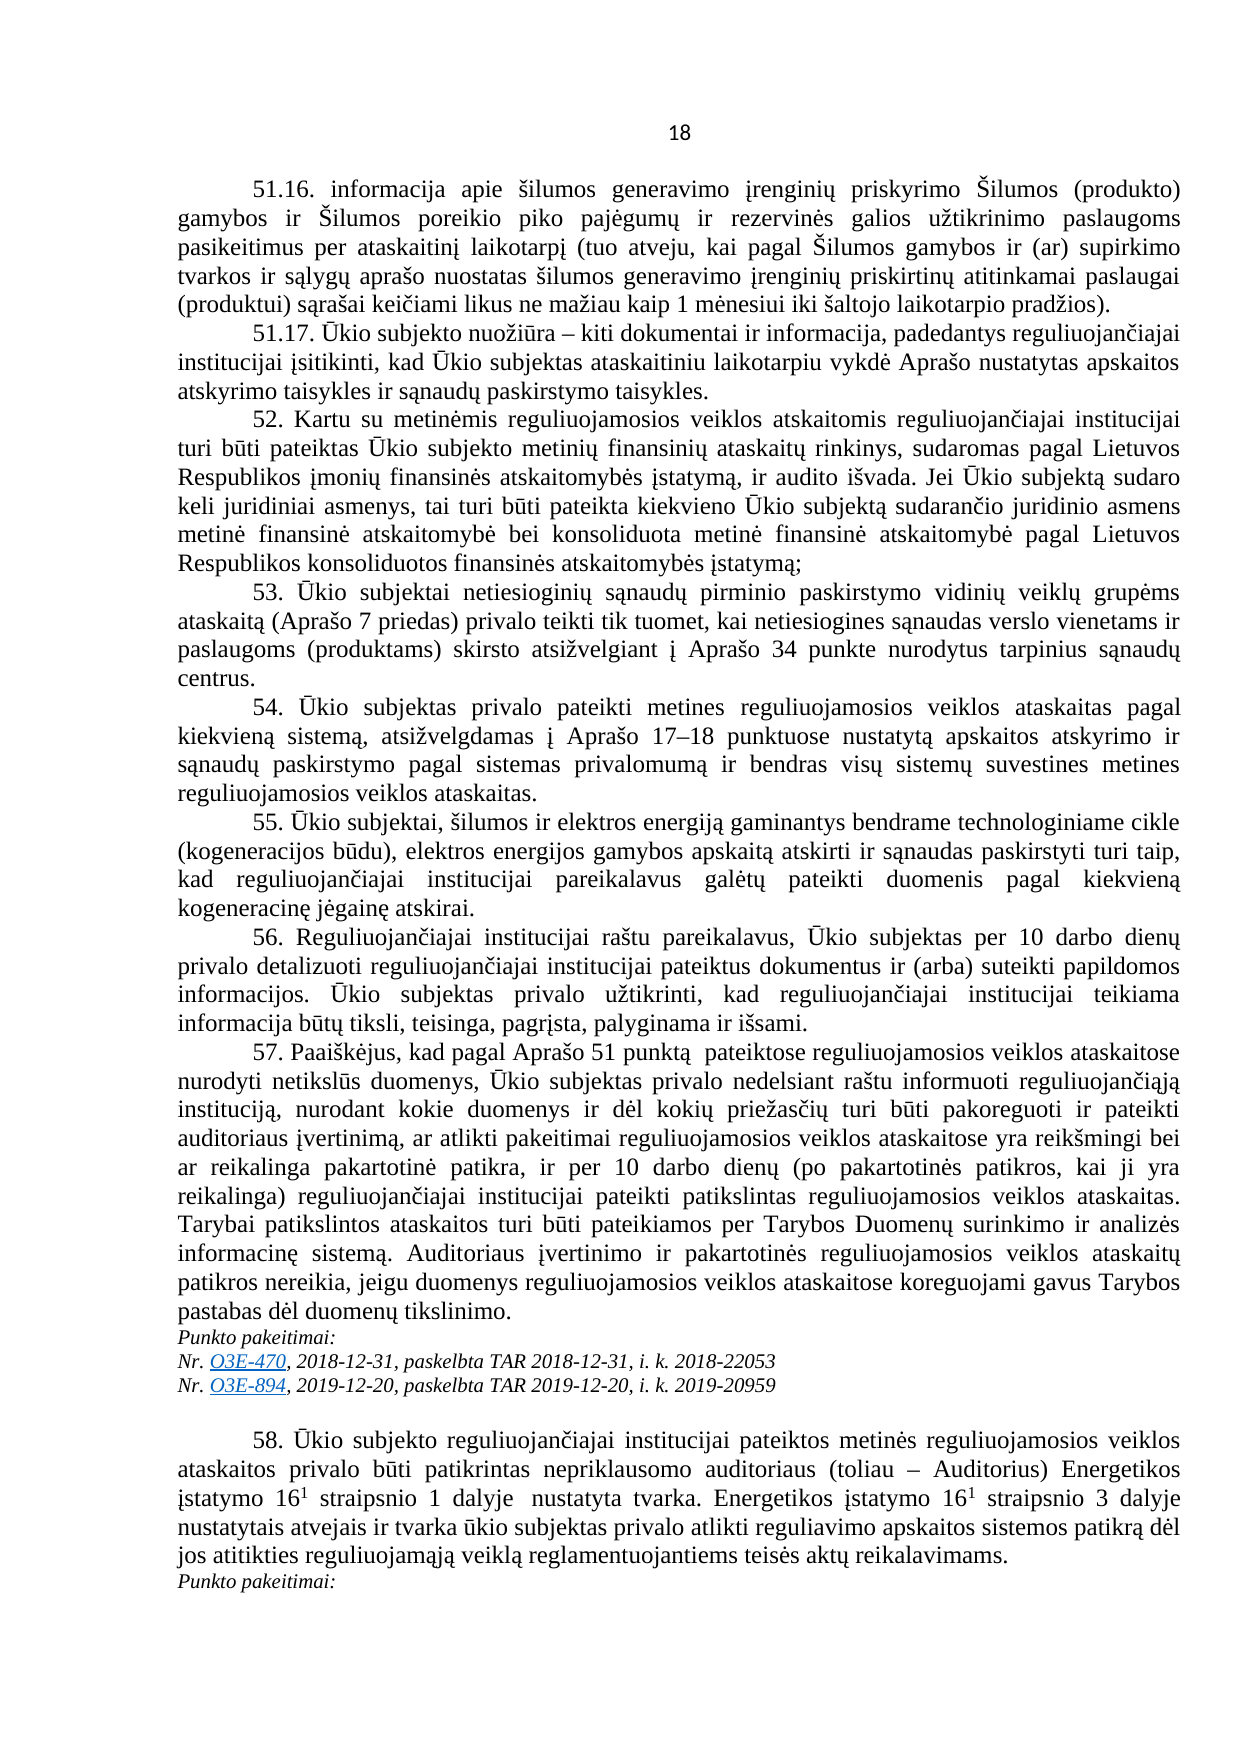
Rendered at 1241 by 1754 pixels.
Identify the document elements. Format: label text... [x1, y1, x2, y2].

text Nr. O3E-894, 2019-12-20, paskelbta TAR 2019-12-20, i. k. 2019-20959 [177, 1373, 1181, 1397]
text 51.17. Ūkio subjekto nuožiūra – kiti dokumentai ir informacija, padedantys reguliuojančiajai institucijai įsitikinti, kad Ūkio subjektas ataskaitiniu laikotarpiu vykdė Aprašo nustatytas apskaitos atskyrimo taisykles ir sąnaudų paskirstymo taisykles. [177, 318, 1181, 404]
text 52. Kartu su metinėmis reguliuojamosios veiklos atskaitomis reguliuojančiajai institucijai turi būti pateiktas Ūkio subjekto metinių finansinių ataskaitų rinkinys, sudaromas pagal Lietuvos Respublikos įmonių finansinės atskaitomybės įstatymą, ir audito išvada. Jei Ūkio subjektą sudaro keli juridiniai asmenys, tai turi būti pateikta kiekvieno Ūkio subjektą sudarančio juridinio asmens metinė finansinė atskaitomybė bei konsoliduota metinė finansinė atskaitomybė pagal Lietuvos Respublikos konsoliduotos finansinės atskaitomybės įstatymą; [177, 404, 1181, 577]
text Punkto pakeitimai: [177, 1569, 1181, 1593]
text 56. Reguliuojančiajai institucijai raštu pareikalavus, Ūkio subjektas per 10 darbo dienų privalo detalizuoti reguliuojančiajai institucijai pateiktus dokumentus ir (arba) suteikti papildomos informacijos. Ūkio subjektas privalo užtikrinti, kad reguliuojančiajai institucijai teikiama informacija būtų tiksli, teisinga, pagrįsta, palyginama ir išsami. [177, 922, 1181, 1037]
text 55. Ūkio subjektai, šilumos ir elektros energiją gaminantys bendrame technologiniame cikle (kogeneracijos būdu), elektros energijos gamybos apskaitą atskirti ir sąnaudas paskirstyti turi taip, kad reguliuojančiajai institucijai pareikalavus galėtų pateikti duomenis pagal kiekvieną kogeneracinę jėgainę atskirai. [177, 807, 1181, 922]
text 53. Ūkio subjektai netiesioginių sąnaudų pirminio paskirstymo vidinių veiklų grupėms ataskaitą (Aprašo 7 priedas) privalo teikti tik tuomet, kai netiesiogines sąnaudas verslo vienetams ir paslaugoms (produktams) skirsto atsižvelgiant į Aprašo 34 punkte nurodytus tarpinius sąnaudų centrus. [177, 577, 1181, 692]
text 51.16. informacija apie šilumos generavimo įrenginių priskyrimo Šilumos (produkto) gamybos ir Šilumos poreikio piko pajėgumų ir rezervinės galios užtikrinimo paslaugoms pasikeitimus per ataskaitinį laikotarpį (tuo atveju, kai pagal Šilumos gamybos ir (ar) supirkimo tvarkos ir sąlygų aprašo nuostatas šilumos generavimo įrenginių priskirtinų atitinkamai paslaugai (produktui) sąrašai keičiami likus ne mažiau kaip 1 mėnesiui iki šaltojo laikotarpio pradžios). [177, 174, 1181, 318]
text 58. Ūkio subjekto reguliuojančiajai institucijai pateiktos metinės reguliuojamosios veiklos ataskaitos privalo būti patikrintas nepriklausomo auditoriaus (toliau – Auditorius) Energetikos įstatymo 161 straipsnio 1 dalyje nustatyta tvarka. Energetikos įstatymo 161 straipsnio 3 dalyje nustatytais atvejais ir tvarka ūkio subjektas privalo atlikti reguliavimo apskaitos sistemos patikrą dėl jos atitikties reguliuojamąją veiklą reglamentuojantiems teisės aktų reikalavimams. [177, 1426, 1181, 1569]
text 57. Paaiškėjus, kad pagal Aprašo 51 punktą pateiktose reguliuojamosios veiklos ataskaitose nurodyti netikslūs duomenys, Ūkio subjektas privalo nedelsiant raštu informuoti reguliuojančiąją instituciją, nurodant kokie duomenys ir dėl kokių priežasčių turi būti pakoreguoti ir pateikti auditoriaus įvertinimą, ar atlikti pakeitimai reguliuojamosios veiklos ataskaitose yra reikšmingi bei ar reikalinga pakartotinė patikra, ir per 10 darbo dienų (po pakartotinės patikros, kai ji yra reikalinga) reguliuojančiajai institucijai pateikti patikslintas reguliuojamosios veiklos ataskaitas. Tarybai patikslintos ataskaitos turi būti pateikiamos per Tarybos Duomenų surinkimo ir analizės informacinę sistemą. Auditoriaus įvertinimo ir pakartotinės reguliuojamosios veiklos ataskaitų patikros nereikia, jeigu duomenys reguliuojamosios veiklos ataskaitose koreguojami gavus Tarybos pastabas dėl duomenų tikslinimo. [177, 1037, 1181, 1324]
text 54. Ūkio subjektas privalo pateikti metines reguliuojamosios veiklos ataskaitas pagal kiekvieną sistemą, atsižvelgdamas į Aprašo 17–18 punktuose nustatytą apskaitos atskyrimo ir sąnaudų paskirstymo pagal sistemas privalomumą ir bendras visų sistemų suvestines metines reguliuojamosios veiklos ataskaitas. [177, 692, 1181, 807]
text Punkto pakeitimai: [177, 1324, 1181, 1349]
text Nr. O3E-470, 2018-12-31, paskelbta TAR 2018-12-31, i. k. 2018-22053 [177, 1349, 1181, 1373]
